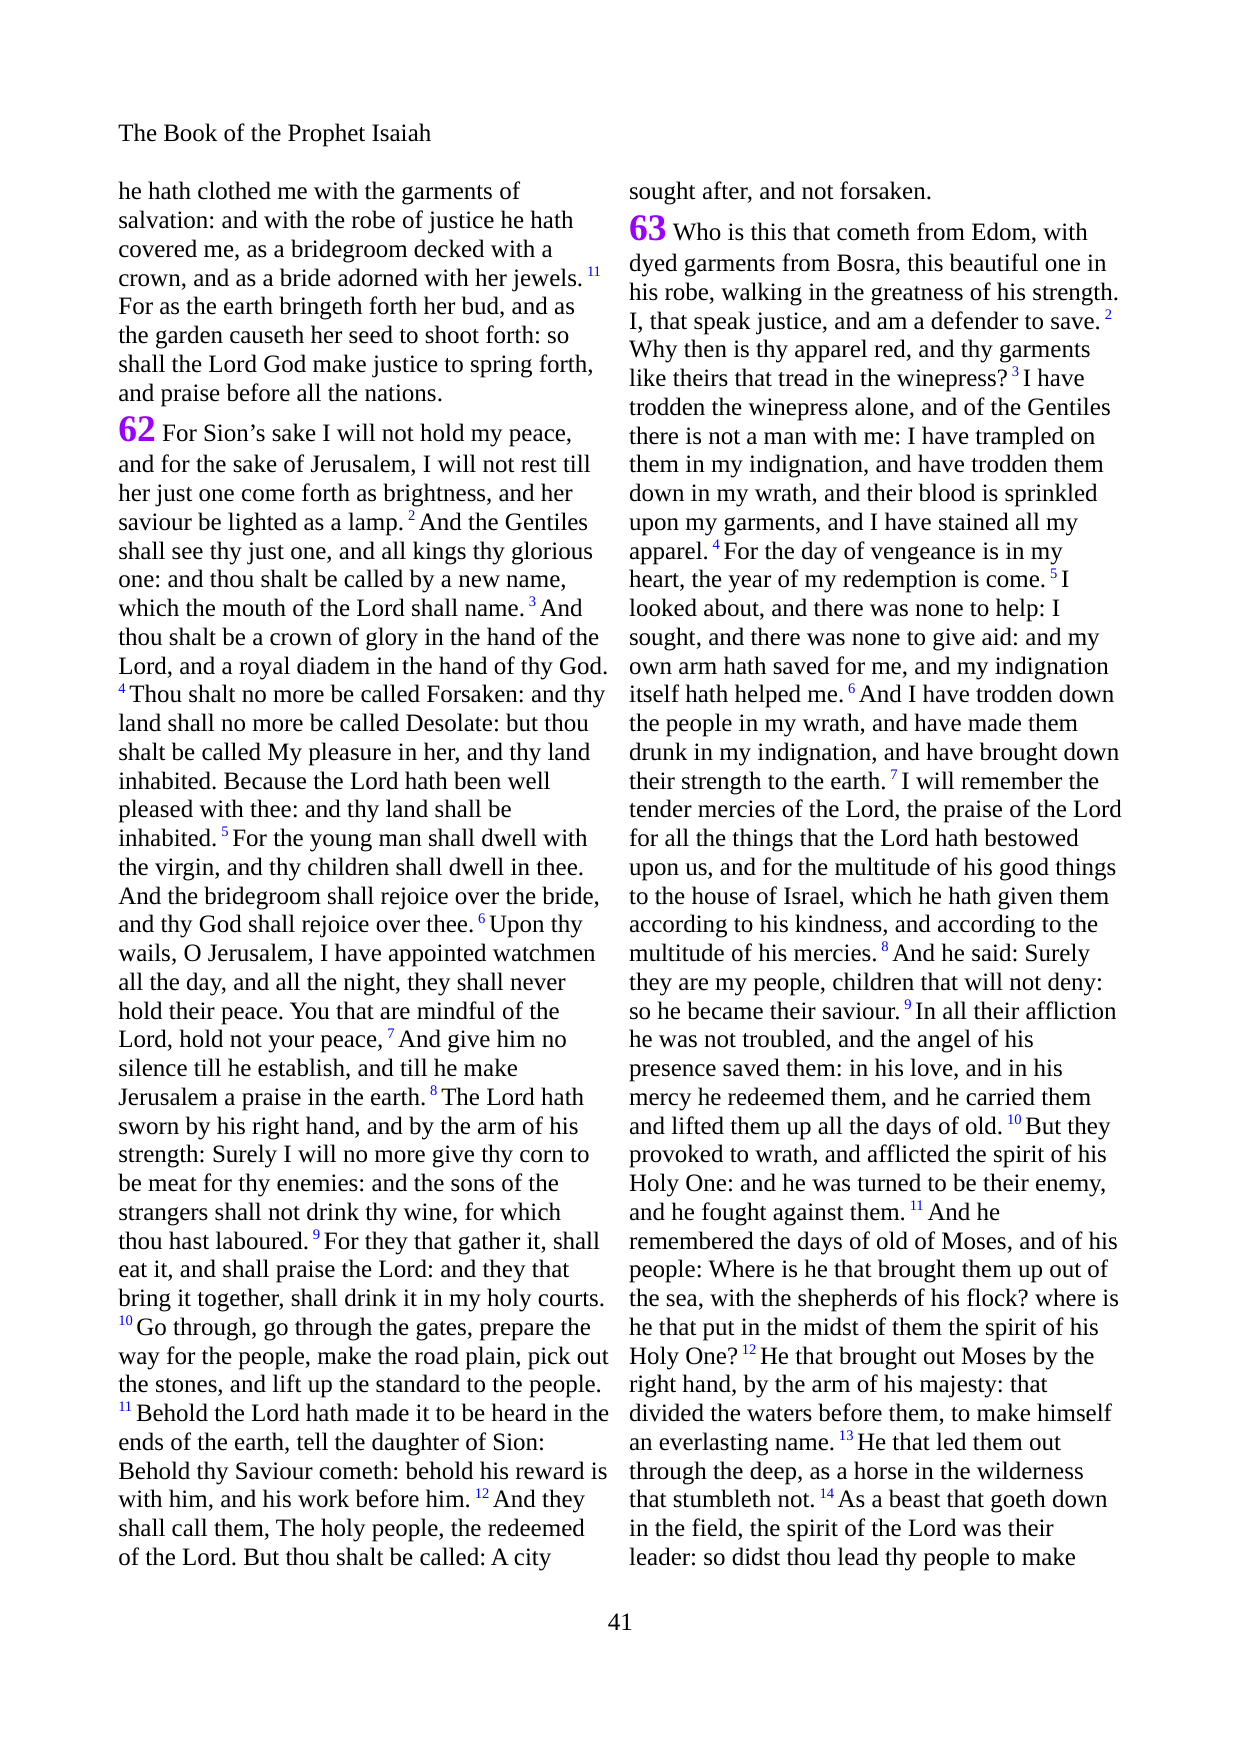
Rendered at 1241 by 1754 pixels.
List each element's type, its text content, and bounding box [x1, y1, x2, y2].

text 63 Who is this that cometh from Edom, with dyed garments from Bosra, this beautiful one in his robe, walking in the greatness of his strength. I, that speak justice, and am a defender to save. 2 Why then is thy apparel red, and thy garments like theirs that tread in the winepress? 3 I have trodden the winepress alone, and of the Gentiles there is not a man with me: I have trampled on them in my indignation, and have trodden them down in my wrath, and their blood is sprinkled upon my garments, and I have stained all my apparel. 4 For the day of vengeance is in my heart, the year of my redemption is come. 5 I looked about, and there was none to help: I sought, and there was none to give aid: and my own arm hath saved for me, and my indignation itself hath helped me. 6 And I have trodden down the people in my wrath, and have made them drunk in my indignation, and have brought down their strength to the earth. 7 I will remember the tender mercies of the Lord, the praise of the Lord for all the things that the Lord hath bestowed upon us, and for the multitude of his good things to the house of Israel, which he hath given them according to his kindness, and according to the multitude of his mercies. 8 And he said: Surely they are my people, children that will not deny: so he became their saviour. 9 In all their affliction he was not troubled, and the angel of his presence saved them: in his love, and in his mercy he redeemed them, and he carried them and lifted them up all the days of old. 10 But they provoked to wrath, and afflicted the spirit of his Holy One: and he was turned to be their enemy, and he fought against them. 11 And he remembered the days of old of Moses, and of his people: Where is he that brought them up out of the sea, with the shepherds of his flock? where is he that put in the midst of them the spirit of his Holy One? 12 He that brought out Moses by the right hand, by the arm of his majesty: that divided the waters before them, to make himself an everlasting name. 13 He that led them out through the deep, as a horse in the wilderness that stumbleth not. 14 As a beast that goeth down in the field, the spirit of the Lord was their leader: so didst thou lead thy people to make [629, 205, 1122, 1571]
text he hath clothed me with the garments of salvation: and with the robe of justice he hath covered me, as a bridegroom decked with a crown, and as a bride adorned with her jewels. 11 For as the earth bringeth forth her bud, and as the garden causeth her seed to shoot forth: so shall the Lord God make justice to spring forth, and praise before all the nations. [118, 176, 611, 406]
text 62 For Sion’s sake I will not hold my peace, and for the sake of Jerusalem, I will not rest till her just one come forth as brightness, and her saviour be lighted as a lamp. 2 And the Gentiles shall see thy just one, and all kings thy glorious one: and thou shalt be called by a new name, which the mouth of the Lord shall name. 3 And thou shalt be a crown of glory in the hand of the Lord, and a royal diadem in the hand of thy God. 4 Thou shalt no more be called Forsaken: and thy land shall no more be called Desolate: but thou shalt be called My pleasure in her, and thy land inhabited. Because the Lord hath been well pleased with thee: and thy land shall be inhabited. 5 For the young man shall dwell with the virgin, and thy children shall dwell in thee. And the bridegroom shall rejoice over the bride, and thy God shall rejoice over thee. 6 Upon thy wails, O Jerusalem, I have appointed watchmen all the day, and all the night, they shall never hold their peace. You that are mindful of the Lord, hold not your peace, 7 And give him no silence till he establish, and till he make Jerusalem a praise in the earth. 8 The Lord hath sworn by his right hand, and by the arm of his strength: Surely I will no more give thy corn to be meat for thy enemies: and the sons of the strangers shall not drink thy wine, for which thou hast laboured. 9 For they that gather it, shall eat it, and shall praise the Lord: and they that bring it together, shall drink it in my holy courts. 10 Go through, go through the gates, prepare the way for the people, make the road plain, pick out the stones, and lift up the standard to the people. 11 Behold the Lord hath made it to be heard in the ends of the earth, tell the daughter of Sion: Behold thy Saviour cometh: behold his reward is with him, and his work before him. 12 And they shall call them, The holy people, the redeemed of the Lord. But thou shalt be called: A city [118, 406, 611, 1571]
text sought after, and not forsaken. [629, 176, 1122, 205]
